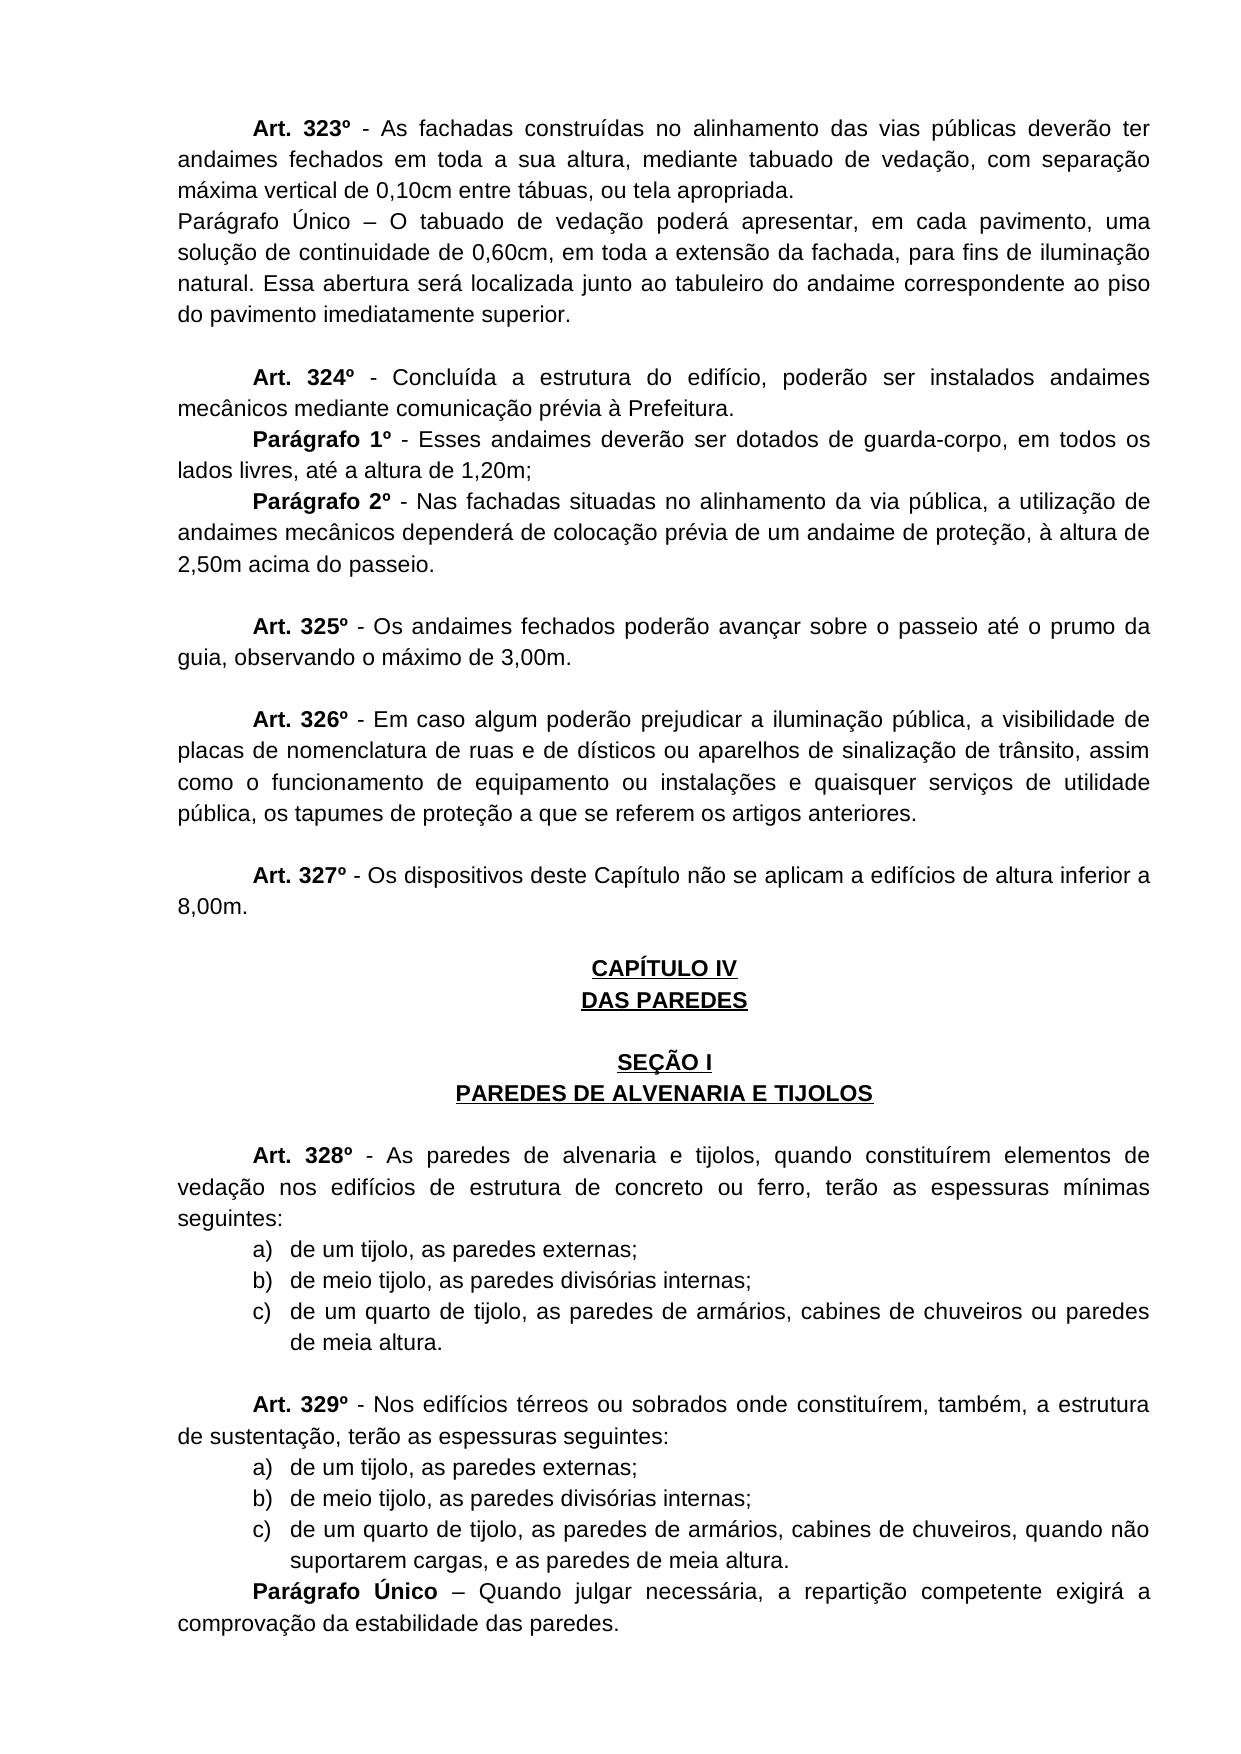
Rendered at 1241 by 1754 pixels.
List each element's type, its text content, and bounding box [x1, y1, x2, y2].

text Parágrafo 2º - Nas fachadas situadas no alinhamento da via pública, a utilização de andaimes mecânicos dependerá de colocação prévia de um andaime de proteção, à altura de 2,50m acima do passeio. [177, 488, 1152, 577]
text SEÇÃO I [177, 1048, 1152, 1075]
list de um tijolo, as paredes externas; [252, 1453, 1152, 1480]
text Art. 323º - As fachadas construídas no alinhamento das vias públicas deverão ter andaimes fechados em toda a sua altura, mediante tabuado de vedação, com separação máxima vertical de 0,10cm entre tábuas, ou tela apropriada. [177, 114, 1152, 203]
text Art. 325º - Os andaimes fechados poderão avançar sobre o passeio até o prumo da guia, observando o máximo de 3,00m. [177, 612, 1152, 670]
text Art. 326º - Em caso algum poderão prejudicar a iluminação pública, a visibilidade de placas de nomenclatura de ruas e de dísticos ou aparelhos de sinalização de trânsito, assim como o funcionamento de equipamento ou instalações e quaisquer serviços de utilidade pública, os tapumes de proteção a que se referem os artigos anteriores. [177, 706, 1152, 826]
text Art. 329º - Nos edifícios térreos ou sobrados onde constituírem, também, a estrutura de sustentação, terão as espessuras seguintes: [177, 1391, 1152, 1449]
list de meio tijolo, as paredes divisórias internas; [252, 1266, 1152, 1293]
list de meio tijolo, as paredes divisórias internas; [252, 1484, 1152, 1511]
list de um quarto de tijolo, as paredes de armários, cabines de chuveiros ou paredes de meia altura. [252, 1297, 1152, 1356]
list de um quarto de tijolo, as paredes de armários, cabines de chuveiros, quando não suportarem cargas, e as paredes de meia altura. [252, 1515, 1152, 1574]
text CAPÍTULO IV [177, 955, 1152, 982]
text DAS PAREDES [177, 986, 1152, 1013]
text Art. 328º - As paredes de alvenaria e tijolos, quando constituírem elementos de vedação nos edifícios de estrutura de concreto ou ferro, terão as espessuras mínimas seguintes: [177, 1142, 1152, 1231]
text Art. 324º - Concluída a estrutura do edifício, poderão ser instalados andaimes mecânicos mediante comunicação prévia à Prefeitura. [177, 363, 1152, 421]
text Parágrafo 1º - Esses andaimes deverão ser dotados de guarda-corpo, em todos os lados livres, até a altura de 1,20m; [177, 425, 1152, 483]
text Art. 327º - Os dispositivos deste Capítulo não se aplicam a edifícios de altura inferior a 8,00m. [177, 861, 1152, 919]
text Parágrafo Único – Quando julgar necessária, a repartição competente exigirá a comprovação da estabilidade das paredes. [177, 1578, 1152, 1636]
list de um tijolo, as paredes externas; [252, 1235, 1152, 1262]
text Parágrafo Único – O tabuado de vedação poderá apresentar, em cada pavimento, uma solução de continuidade de 0,60cm, em toda a extensão da fachada, para fins de iluminação natural. Essa abertura será localizada junto ao tabuleiro do andaime correspondente ao piso do pavimento imediatamente superior. [177, 207, 1152, 328]
text PAREDES DE ALVENARIA E TIJOLOS [177, 1079, 1152, 1106]
